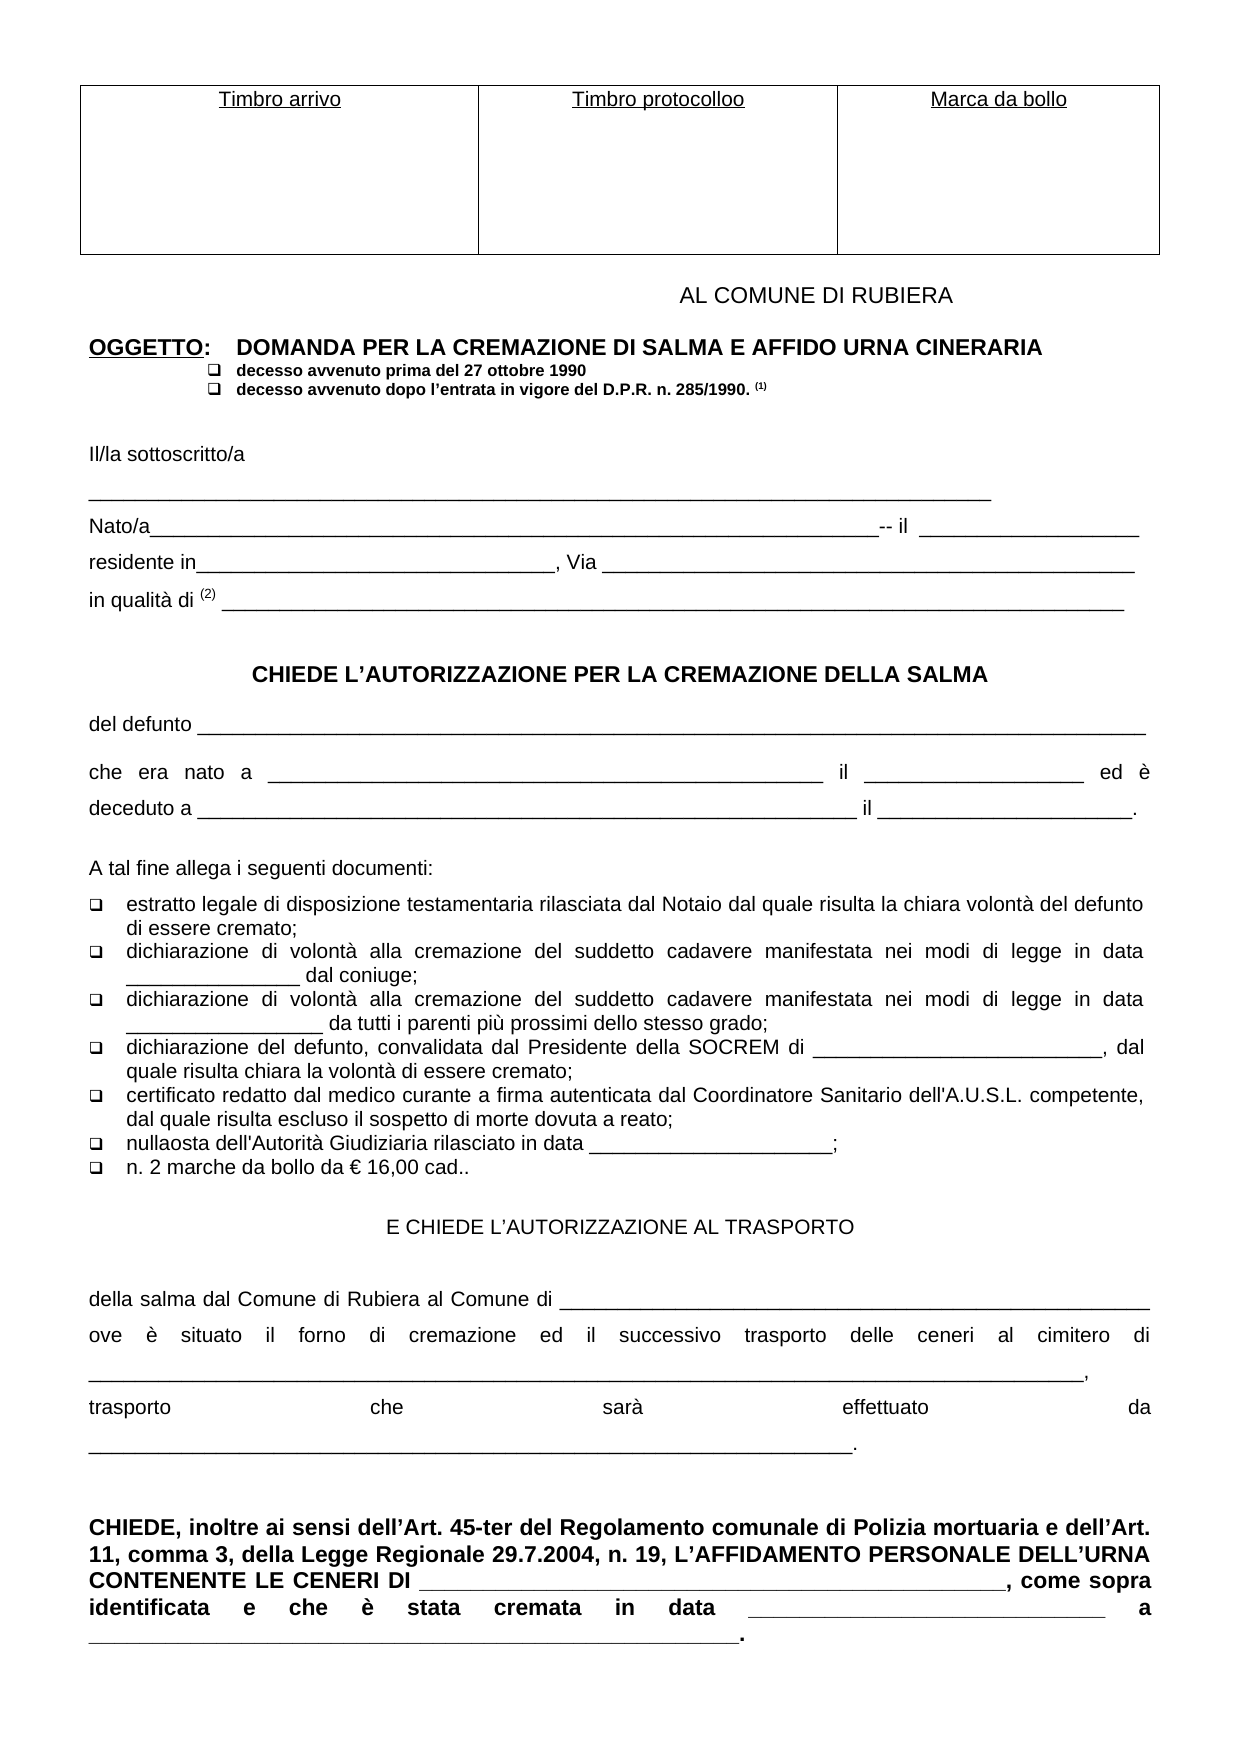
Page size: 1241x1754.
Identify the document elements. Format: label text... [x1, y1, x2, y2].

text Nato/a_______________________________________________________________-- il ___________________ [89, 514, 1152, 538]
list decesso avvenuto prima del 27 ottobre 1990 [207, 361, 1152, 380]
text residente in_______________________________, Via ______________________________________________ [89, 550, 1152, 574]
table_header Timbro protocolloo [479, 86, 837, 254]
list nullaosta dell'Autorità Giudiziaria rilasciato in data _____________________; [89, 1131, 1146, 1155]
list dichiarazione di volontà alla cremazione del suddetto cadavere manifestata nei modi di legge in data _______________ dal coniuge; [89, 939, 1146, 987]
text che era nato a ________________________________________________ il ___________________ ed è deceduto a _________________________________________________________ il ______________________. [89, 760, 1152, 819]
list dichiarazione del defunto, convalidata dal Presidente della SOCREM di _________________________, dal quale risulta chiara la volontà di essere cremato; [89, 1035, 1146, 1083]
text in qualità di (2) ______________________________________________________________________________ [89, 586, 1152, 612]
text CHIEDE, inoltre ai sensi dell’Art. 45-ter del Regolamento comunale di Polizia mortuaria e dell’Art. 11, comma 3, della Legge Regionale 29.7.2004, n. 19, L’AFFIDAMENTO PERSONALE DELL’URNA CONTENENTE LE CENERI DI ______________________________________________, come sopra identificata e che è stata cremata in data ____________________________ a ___________________________________________________. [89, 1514, 1152, 1646]
list certificato redatto dal medico curante a firma autenticata dal Coordinatore Sanitario dell'A.U.S.L. competente, dal quale risulta escluso il sospetto di morte dovuta a reato; [89, 1083, 1146, 1131]
list decesso avvenuto dopo l’entrata in vigore del D.P.R. n. 285/1990. (1) [207, 380, 1152, 399]
text Il/la sottoscritto/a ______________________________________________________________________________ [89, 442, 1152, 502]
text della salma dal Comune di Rubiera al Comune di ___________________________________________________ ove è situato il forno di cremazione ed il successivo trasporto delle ceneri al cimitero di ______________________________________________________________________________________, [89, 1287, 1152, 1383]
table_header Timbro arrivo [81, 86, 478, 254]
text E CHIEDE l’autorizzazione al trasporto [89, 1215, 1152, 1239]
text trasporto che sarà effettuato da __________________________________________________________________. [89, 1394, 1152, 1454]
list dichiarazione di volontà alla cremazione del suddetto cadavere manifestata nei modi di legge in data _________________ da tutti i parenti più prossimi dello stesso grado; [89, 987, 1146, 1035]
text OGGETTO: Domanda per la cremazione dI SALMA E AFFIDO URNA CINERARIA [89, 334, 1152, 361]
text del defunto __________________________________________________________________________________ [89, 712, 1152, 736]
subtitle CHIEDE L’AUTORIZZAZIONE PER LA CREMAZIONE DELLA SALMA [89, 661, 1152, 688]
text AL COMUNE DI RUBIERA [89, 282, 1152, 308]
list n. 2 marche da bollo da € 16,00 cad.. [89, 1155, 1146, 1179]
list estratto legale di disposizione testamentaria rilasciata dal Notaio dal quale risulta la chiara volontà del defunto di essere cremato; [89, 891, 1146, 939]
table_header Marca da bollo [838, 86, 1159, 254]
text A tal fine allega i seguenti documenti: [89, 856, 1152, 879]
